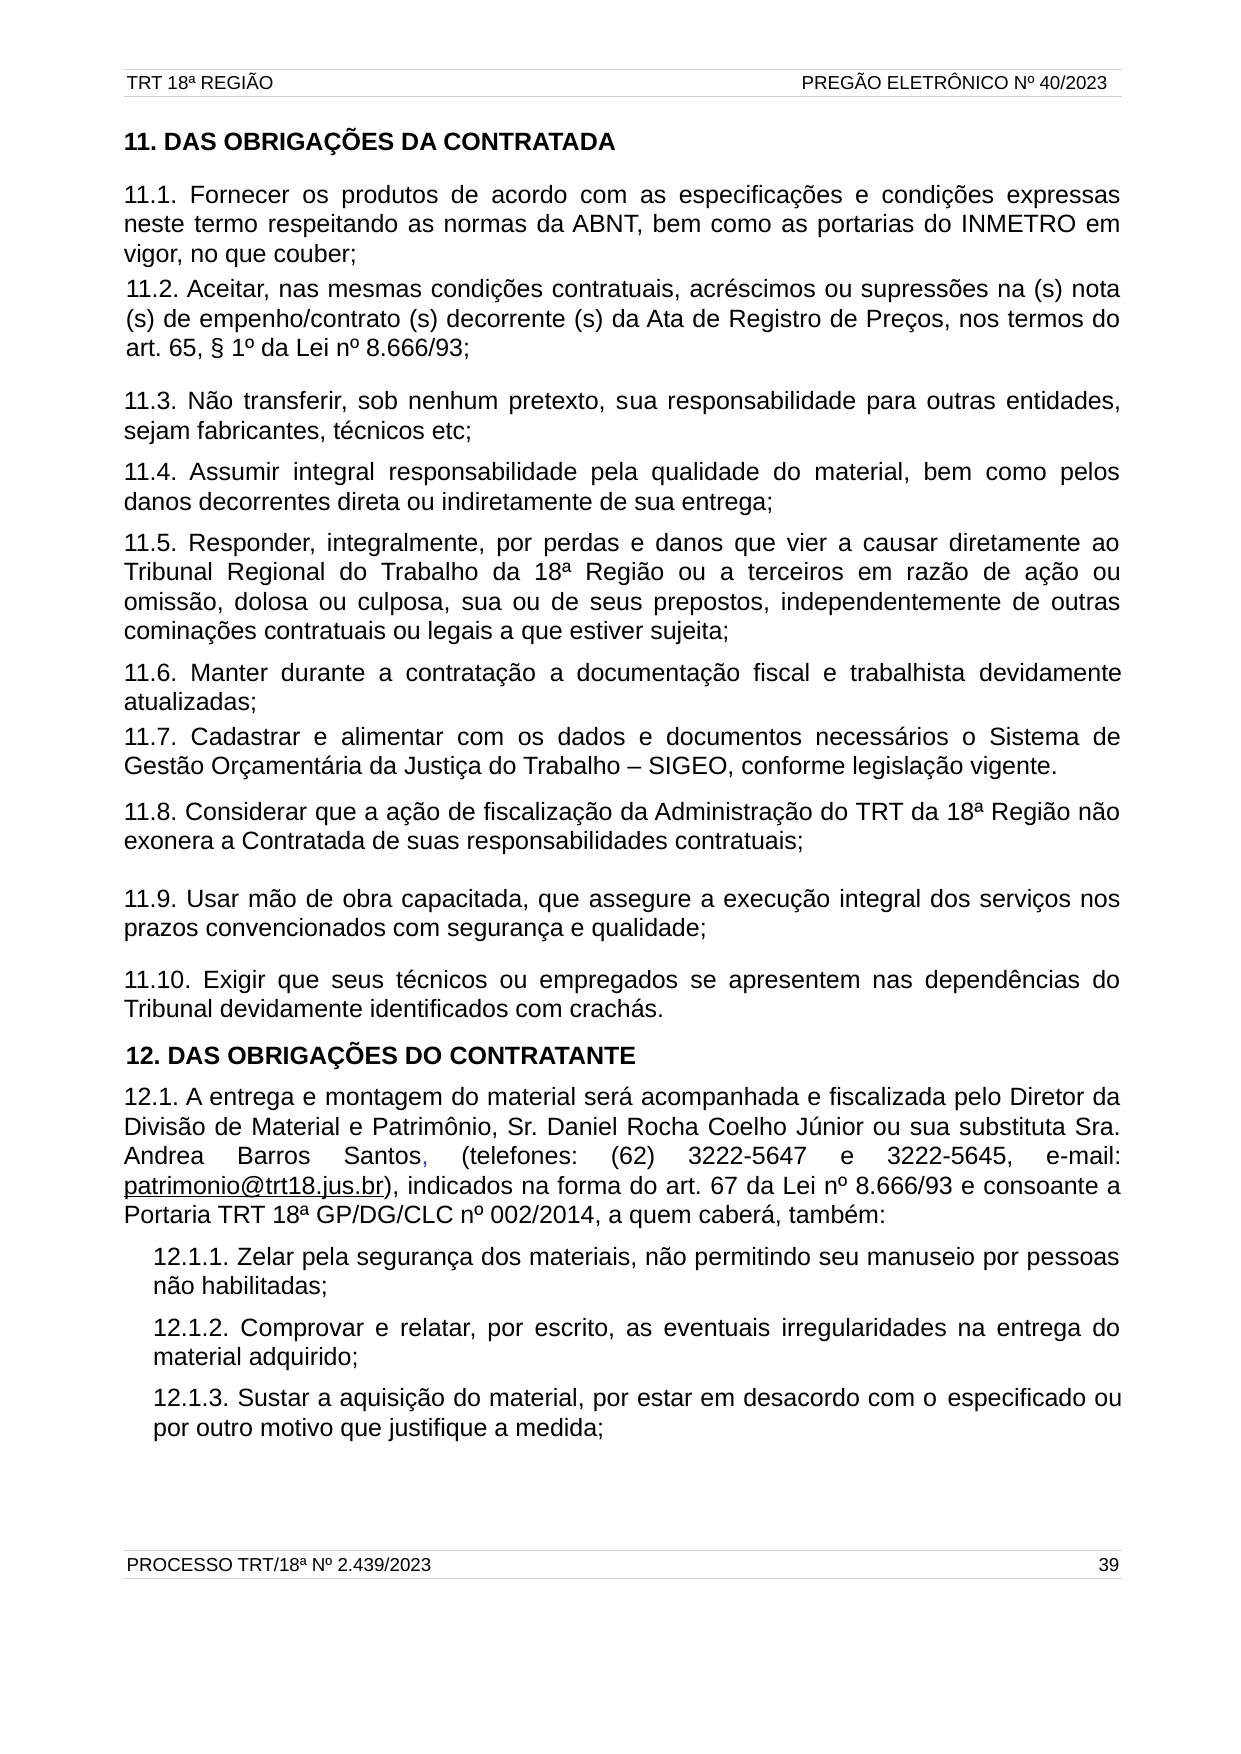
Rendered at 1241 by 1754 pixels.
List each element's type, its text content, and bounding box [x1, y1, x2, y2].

text 11.3. Não transferir, sob nenhum pretexto, sua responsabilidade para outras entidades, sejam fabricantes, técnicos etc; [123, 386, 1122, 444]
text 11.5. Responder, integralmente, por perdas e danos que vier a causar diretamente ao Tribunal Regional do Trabalho da 18ª Região ou a terceiros em razão de ação ou omissão, dolosa ou culposa, sua ou de seus prepostos, independentemente de outras cominações contratuais ou legais a que estiver sujeita; [123, 527, 1122, 645]
text 11.4. Assumir integral responsabilidade pela qualidade do material, bem como pelos danos decorrentes direta ou indiretamente de sua entrega; [123, 456, 1122, 515]
text 11.10. Exigir que seus técnicos ou empregados se apresentem nas dependências do Tribunal devidamente identificados com crachás. [123, 965, 1122, 1023]
text 11.7. Cadastrar e alimentar com os dados e documentos necessários o Sistema de Gestão Orçamentária da Justiça do Trabalho – SIGEO, conforme legislação vigente. [123, 722, 1122, 779]
text 11.2. Aceitar, nas mesmas condições contratuais, acréscimos ou supressões na (s) nota (s) de empenho/contrato (s) decorrente (s) da Ata de Registro de Preços, nos termos do art. 65, § 1º da Lei nº 8.666/93; [126, 273, 1122, 362]
text 11.8. Considerar que a ação de fiscalização da Administração do TRT da 18ª Região não exonera a Contratada de suas responsabilidades contratuais; [123, 797, 1122, 854]
text 12.1.2. Comprovar e relatar, por escrito, as eventuais irregularidades na entrega do material adquirido; [153, 1312, 1122, 1371]
text 12.1.3. Sustar a aquisição do material, por estar em desacordo com o especificado ou por outro motivo que justifique a medida; [153, 1383, 1122, 1442]
text 12.1.1. Zelar pela segurança dos materiais, não permitindo seu manuseio por pessoas não habilitadas; [153, 1241, 1122, 1300]
text 11.6. Manter durante a contratação a documentação fiscal e trabalhista devidamente atualizadas; [123, 657, 1122, 716]
text 12. DAS OBRIGAÇÕES DO CONTRATANTE [126, 1040, 1122, 1070]
text 11.9. Usar mão de obra capacitada, que assegure a execução integral dos serviços nos prazos convencionados com segurança e qualidade; [123, 884, 1122, 942]
text 11. DAS OBRIGAÇÕES DA CONTRATADA [123, 126, 1122, 155]
text 11.1. Fornecer os produtos de acordo com as especificações e condições expressas neste termo respeitando as normas da ABNT, bem como as portarias do INMETRO em vigor, no que couber; [123, 179, 1122, 267]
text 12.1. A entrega e montagem do material será acompanhada e fiscalizada pelo Diretor da Divisão de Material e Patrimônio, Sr. Daniel Rocha Coelho Júnior ou sua substituta Sra. Andrea Barros Santos, (telefones: (62) 3222-5647 e 3222-5645, e-mail: patrimonio@trt18.jus.br), indicados na forma do art. 67 da Lei nº 8.666/93 e consoante a Portaria TRT 18ª GP/DG/CLC nº 002/2014, a quem caberá, também: [123, 1082, 1122, 1229]
